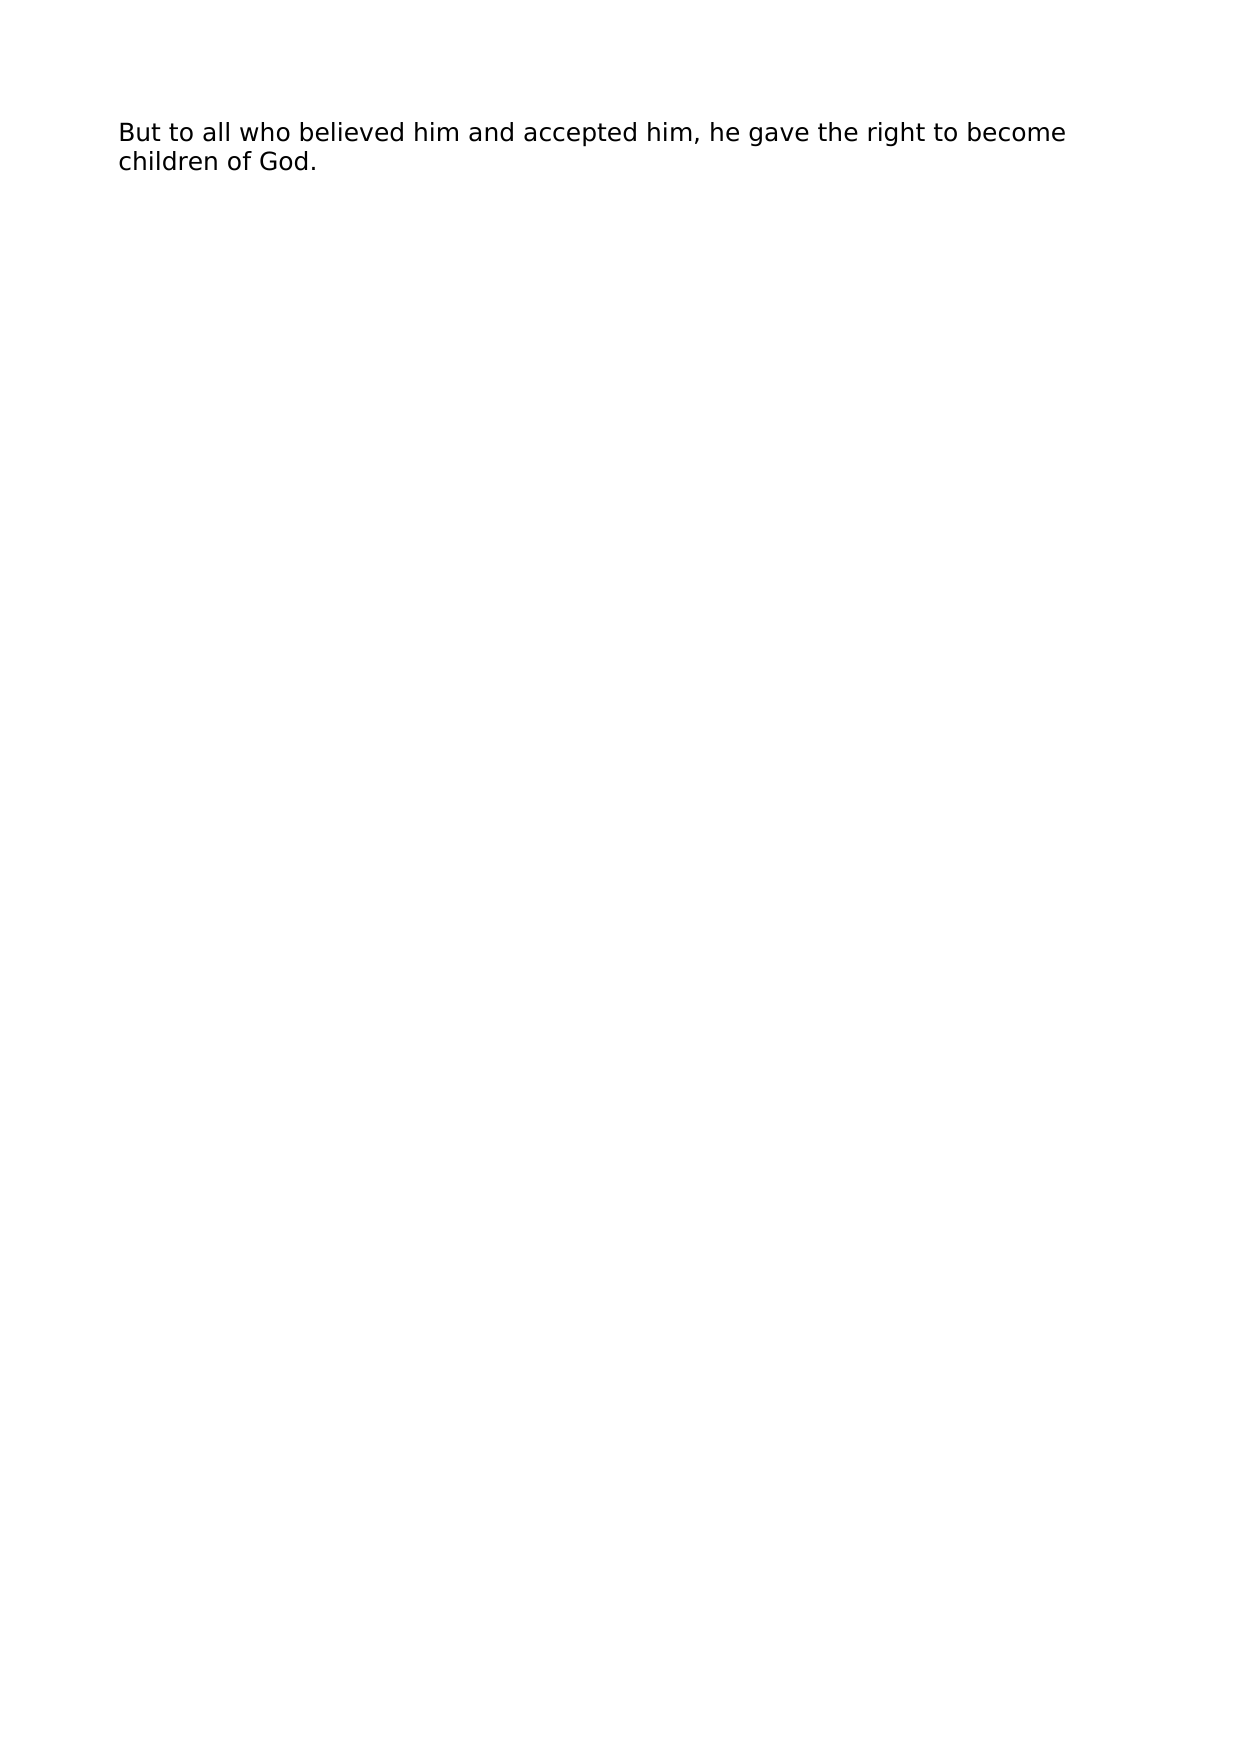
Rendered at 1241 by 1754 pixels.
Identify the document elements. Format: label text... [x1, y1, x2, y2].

text But to all who believed him and accepted him, he gave the right to become children of God. [118, 118, 1122, 176]
